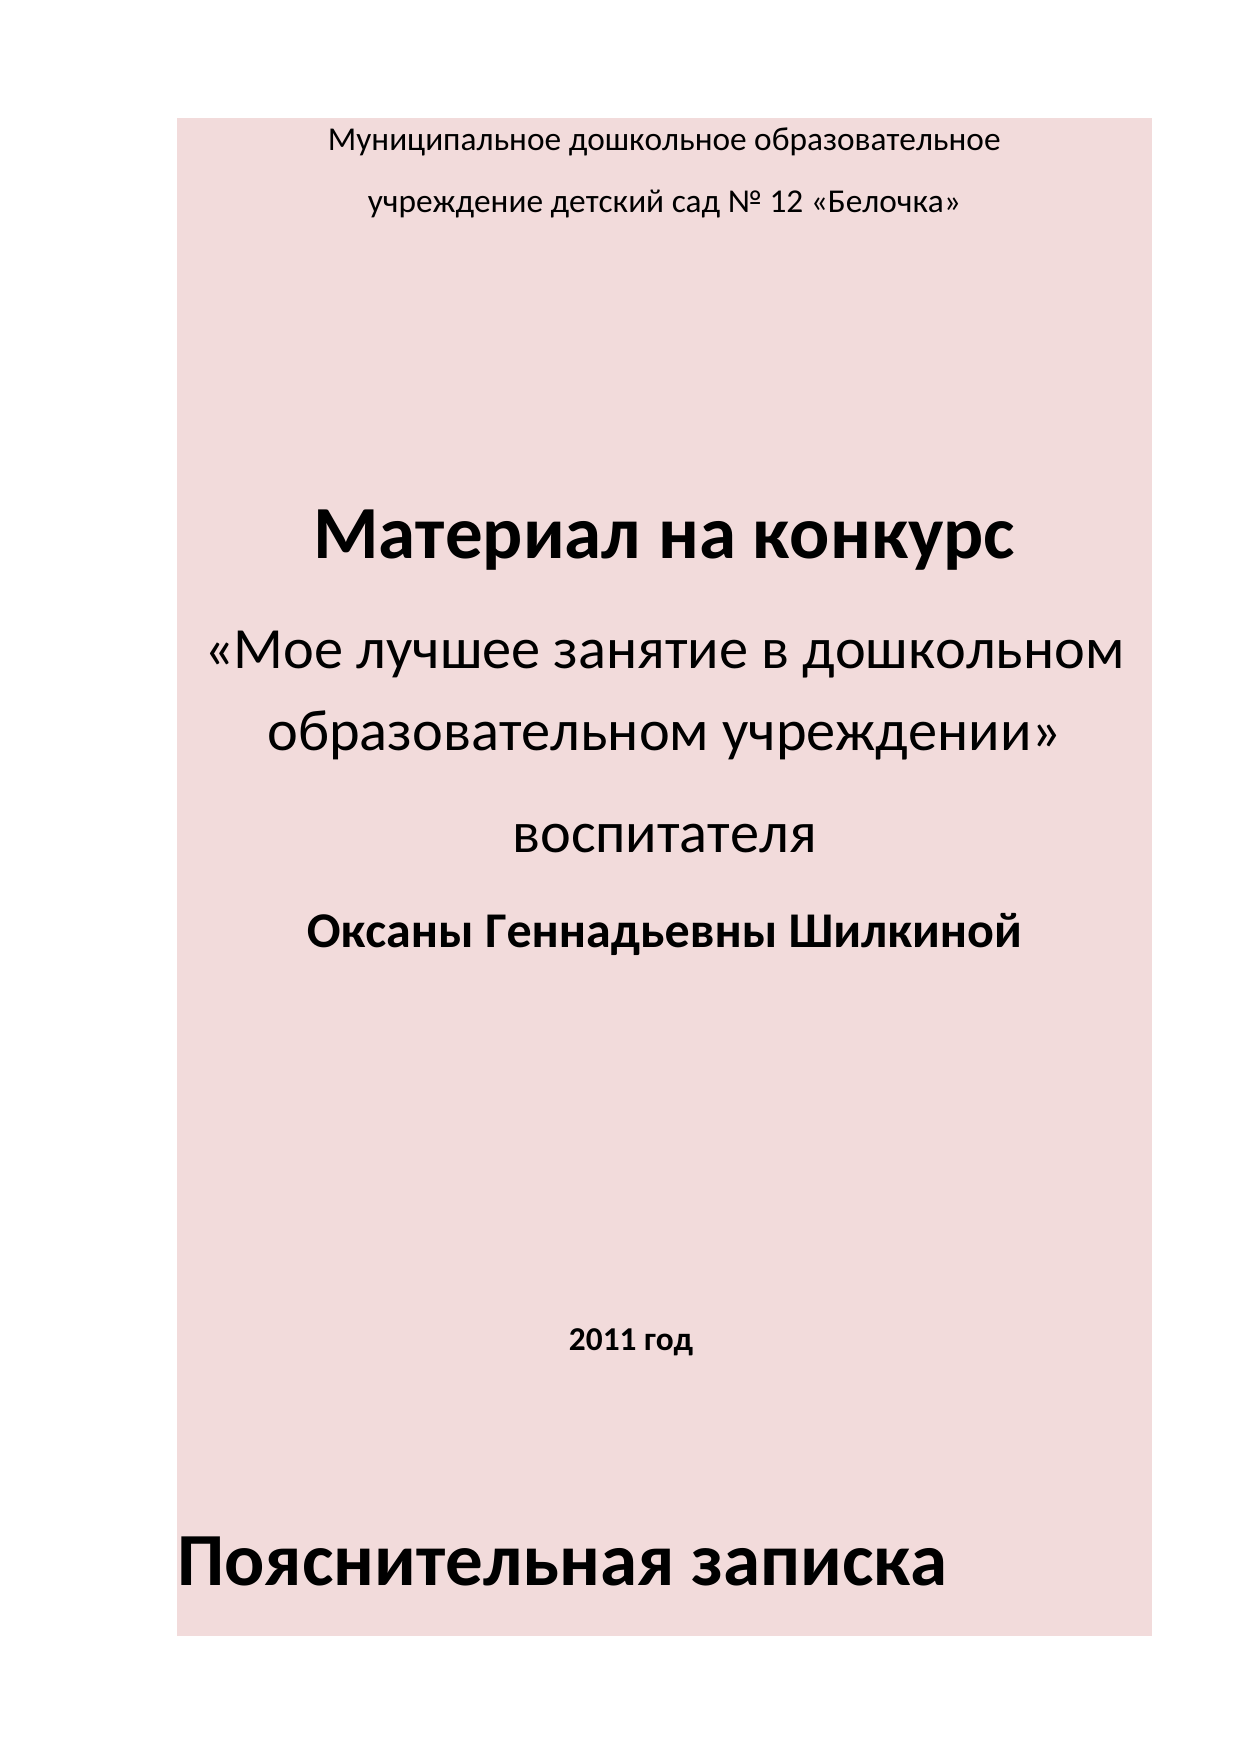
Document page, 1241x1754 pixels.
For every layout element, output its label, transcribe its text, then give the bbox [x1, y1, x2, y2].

text Оксаны Геннадьевны Шилкиной [177, 899, 1152, 960]
text воспитателя [177, 796, 1152, 867]
text учреждение детский сад № 12 «Белочка» [177, 180, 1152, 220]
text Материал на конкурс [177, 485, 1152, 577]
text 2011 год [177, 1318, 1152, 1359]
text Муниципальное дошкольное образовательное [177, 118, 1152, 159]
text Пояснительная записка [177, 1512, 1152, 1604]
text «Мое лучшее занятие в дошкольном образовательном учреждении» [177, 611, 1152, 764]
